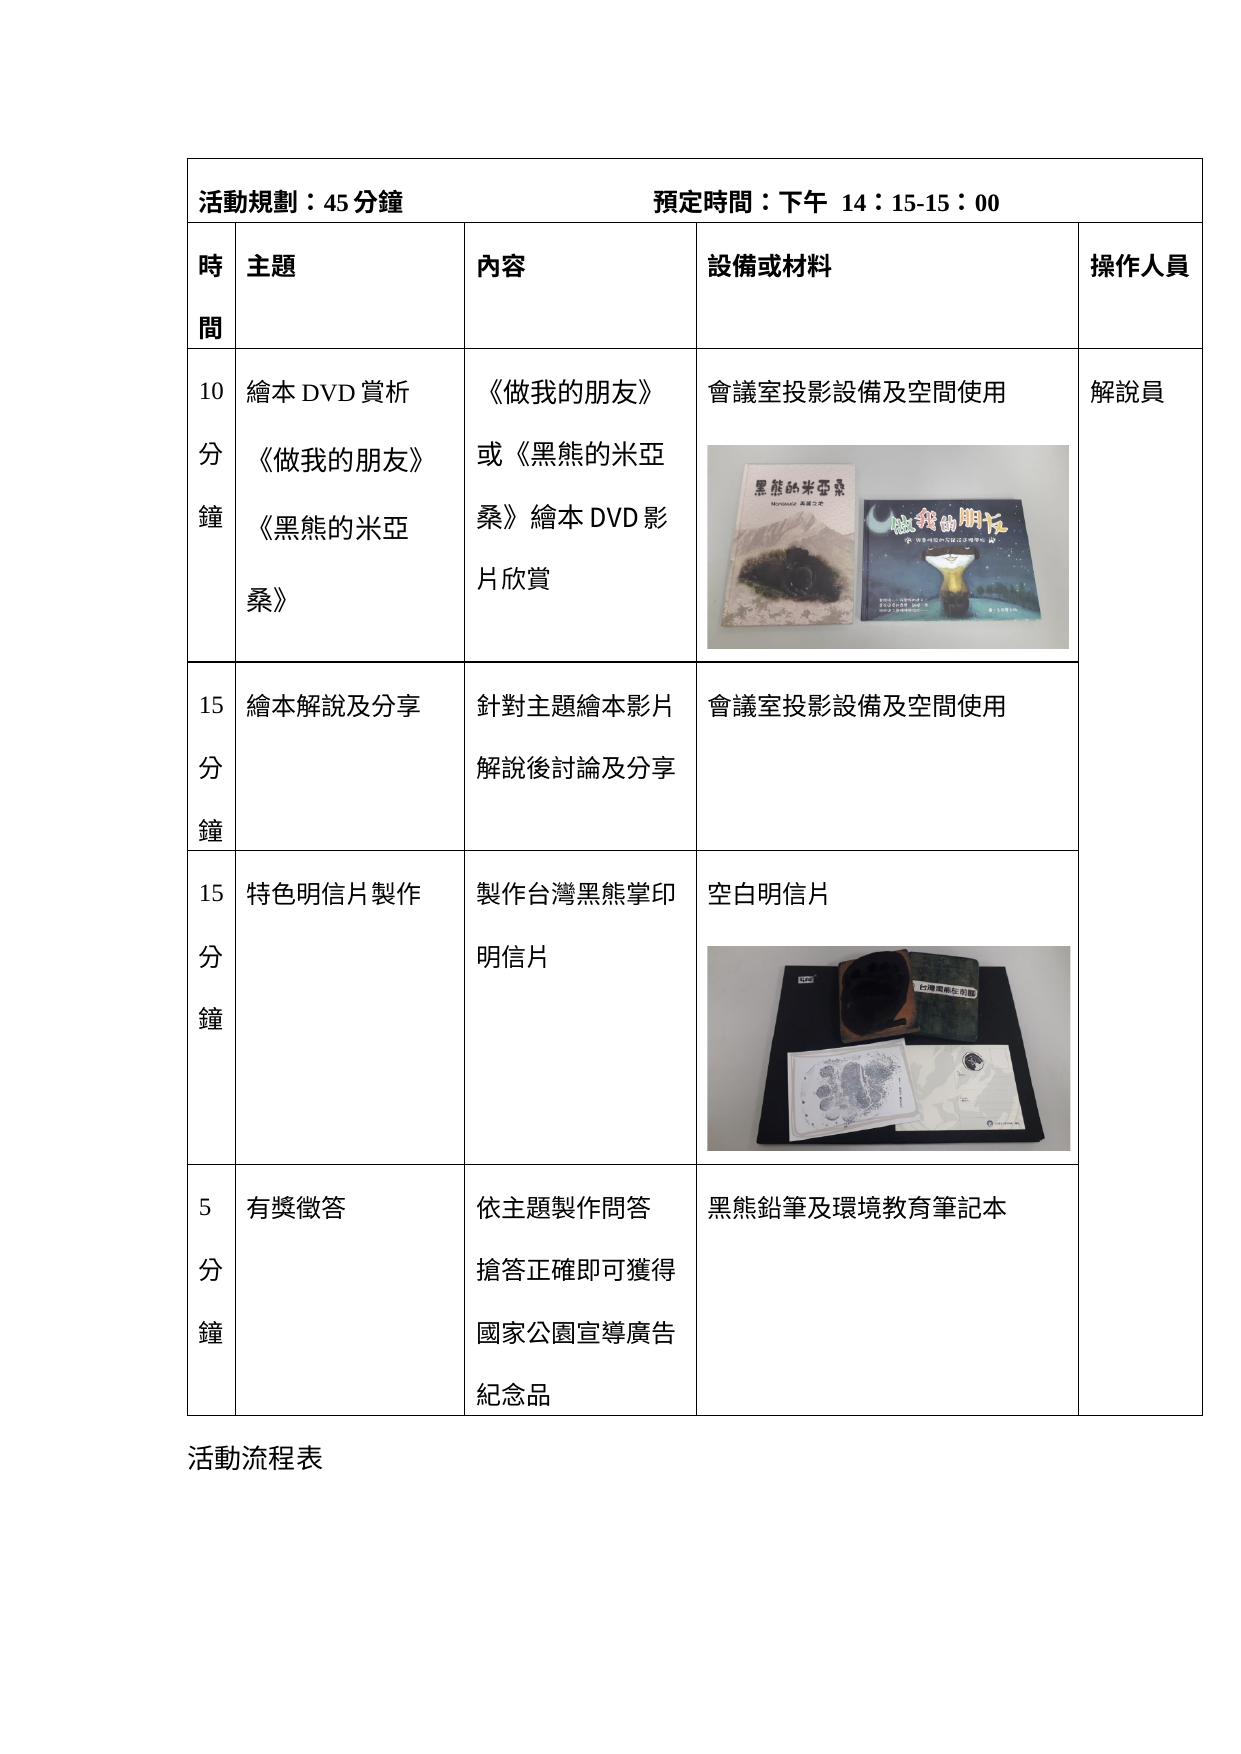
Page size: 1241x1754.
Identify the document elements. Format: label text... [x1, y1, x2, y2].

table_cell 設備或材料 [697, 223, 1078, 348]
text 活動流程表 [187, 1416, 1053, 1478]
table_cell 會議室投影設備及空間使用 [697, 349, 1078, 661]
table_cell 《做我的朋友》或《黑熊的米亞桑》繪本DVD影片欣賞 [465, 349, 696, 661]
table_cell 針對主題繪本影片解說後討論及分享 [465, 663, 696, 850]
table_cell 內容 [465, 223, 696, 348]
table_cell 活動規劃：45分鐘 預定時間：下午 14：15-15：00 [188, 159, 1202, 222]
table_cell 15分鐘 [188, 851, 235, 1163]
table_cell 有獎徵答 [236, 1165, 464, 1414]
table_cell 解說員 [1079, 349, 1202, 1414]
table_cell 會議室投影設備及空間使用 [697, 663, 1078, 850]
table_cell 15分鐘 [188, 663, 235, 850]
table_cell 黑熊鉛筆及環境教育筆記本 [697, 1165, 1078, 1414]
table_cell 特色明信片製作 [236, 851, 464, 1163]
table_cell 製作台灣黑熊掌印明信片 [465, 851, 696, 1163]
table_cell 繪本DVD賞析 《做我的朋友》 《黑熊的米亞桑》 [236, 349, 464, 661]
table_cell 依主題製作問答 搶答正確即可獲得 國家公園宣導廣告 紀念品 [465, 1165, 696, 1414]
table_cell 10分鐘 [188, 349, 235, 661]
table_cell 繪本解說及分享 [236, 663, 464, 850]
table_cell 時間 [188, 223, 235, 348]
table_cell 操作人員 [1079, 223, 1202, 348]
table_cell 主題 [236, 223, 464, 348]
table_cell 5分鐘 [188, 1165, 235, 1414]
table_cell 空白明信片 [697, 851, 1078, 1163]
